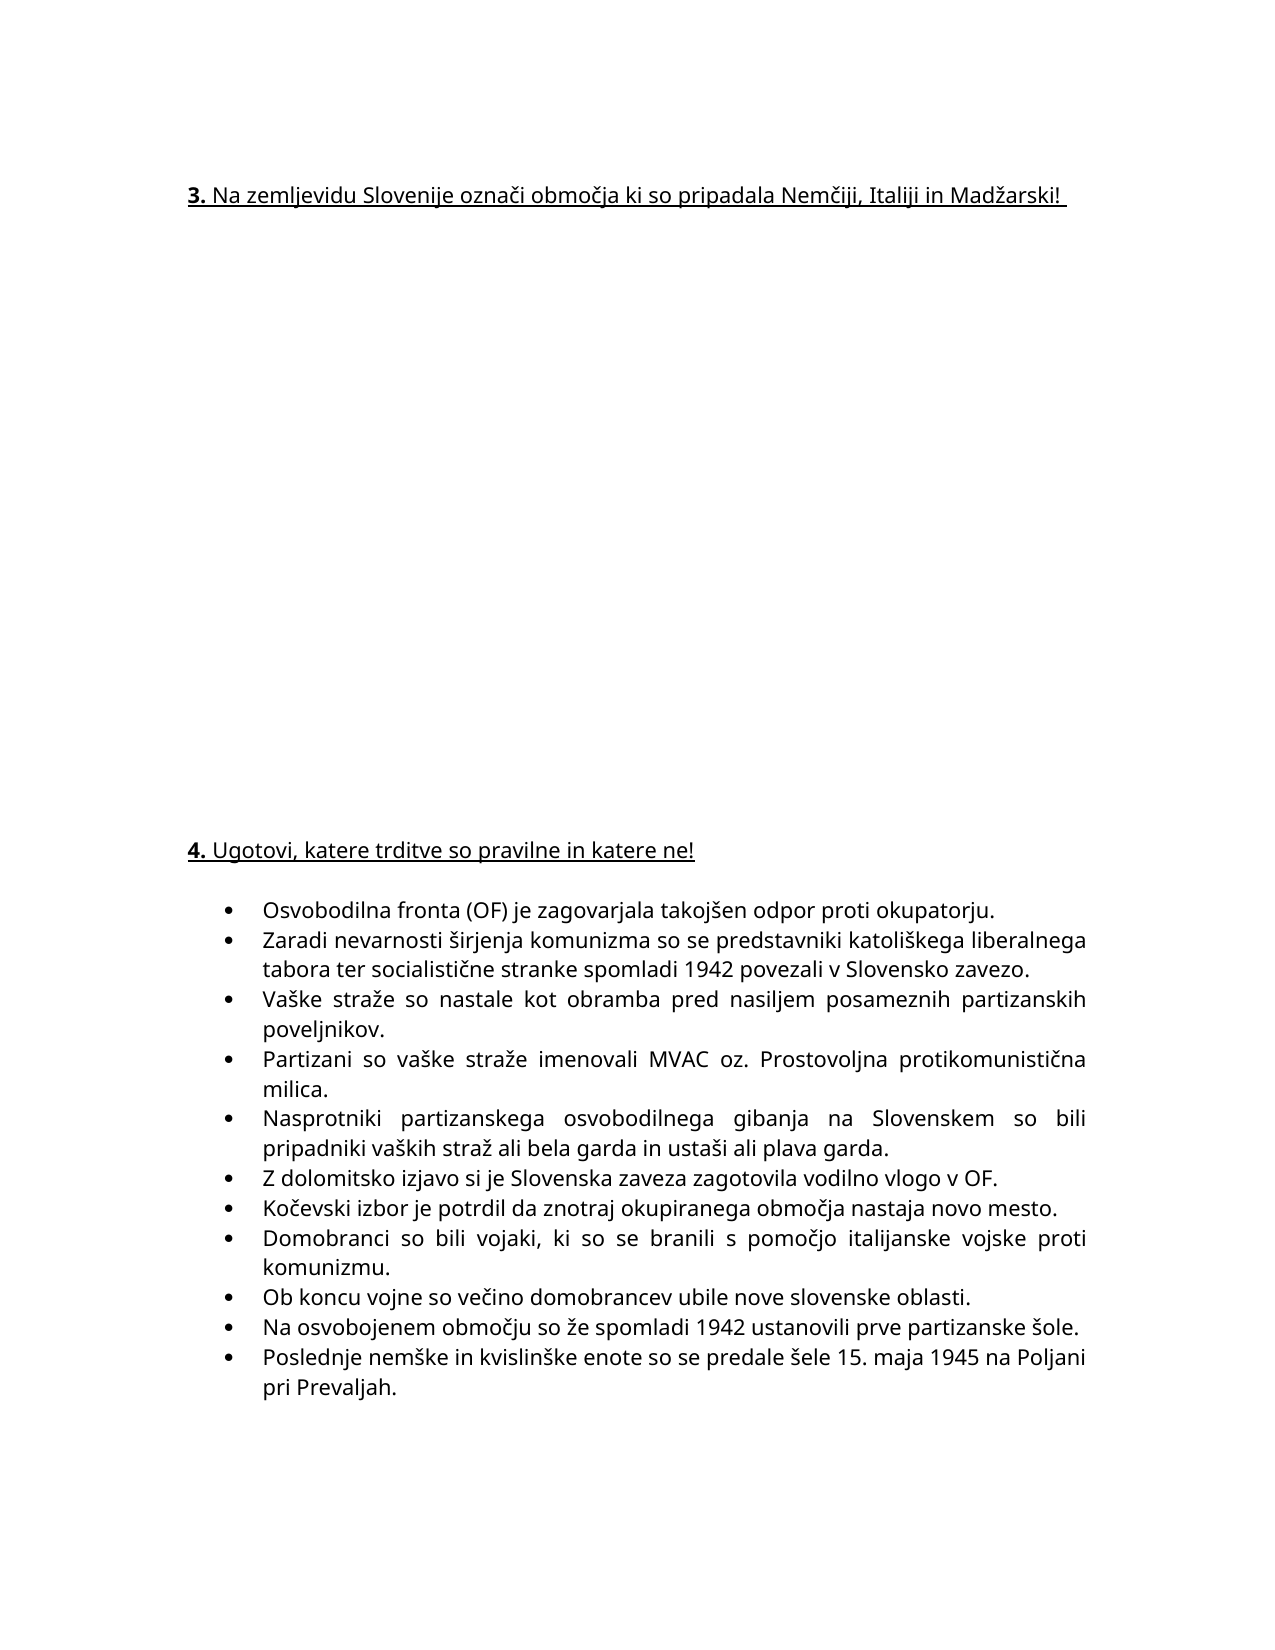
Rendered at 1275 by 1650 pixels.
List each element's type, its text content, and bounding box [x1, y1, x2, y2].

list Ob koncu vojne so večino domobrancev ubile nove slovenske oblasti. [225, 1282, 1087, 1312]
list Vaške straže so nastale kot obramba pred nasiljem posameznih partizanskih poveljnikov. [225, 984, 1087, 1044]
list Poslednje nemške in kvislinške enote so se predale šele 15. maja 1945 na Poljani pri Prevaljah. [225, 1342, 1087, 1401]
list Partizani so vaške straže imenovali MVAC oz. Prostovoljna protikomunistična milica. [225, 1044, 1087, 1103]
list Zaradi nevarnosti širjenja komunizma so se predstavniki katoliškega liberalnega tabora ter socialistične stranke spomladi 1942 povezali v Slovensko zavezo. [225, 924, 1087, 984]
list Kočevski izbor je potrdil da znotraj okupiranega območja nastaja novo mesto. [225, 1193, 1087, 1222]
text 3. Na zemljevidu Slovenije označi območja ki so pripadala Nemčiji, Italiji in Madžarski! [187, 180, 1087, 209]
list Domobranci so bili vojaki, ki so se branili s pomočjo italijanske vojske proti komunizmu. [225, 1222, 1087, 1282]
list Na osvobojenem območju so že spomladi 1942 ustanovili prve partizanske šole. [225, 1312, 1087, 1342]
list Nasprotniki partizanskega osvobodilnega gibanja na Slovenskem so bili pripadniki vaških straž ali bela garda in ustaši ali plava garda. [225, 1103, 1087, 1163]
list Z dolomitsko izjavo si je Slovenska zaveza zagotovila vodilno vlogo v OF. [225, 1163, 1087, 1193]
text 4. Ugotovi, katere trditve so pravilne in katere ne! [187, 835, 1087, 865]
list Osvobodilna fronta (OF) je zagovarjala takojšen odpor proti okupatorju. [225, 895, 1087, 924]
